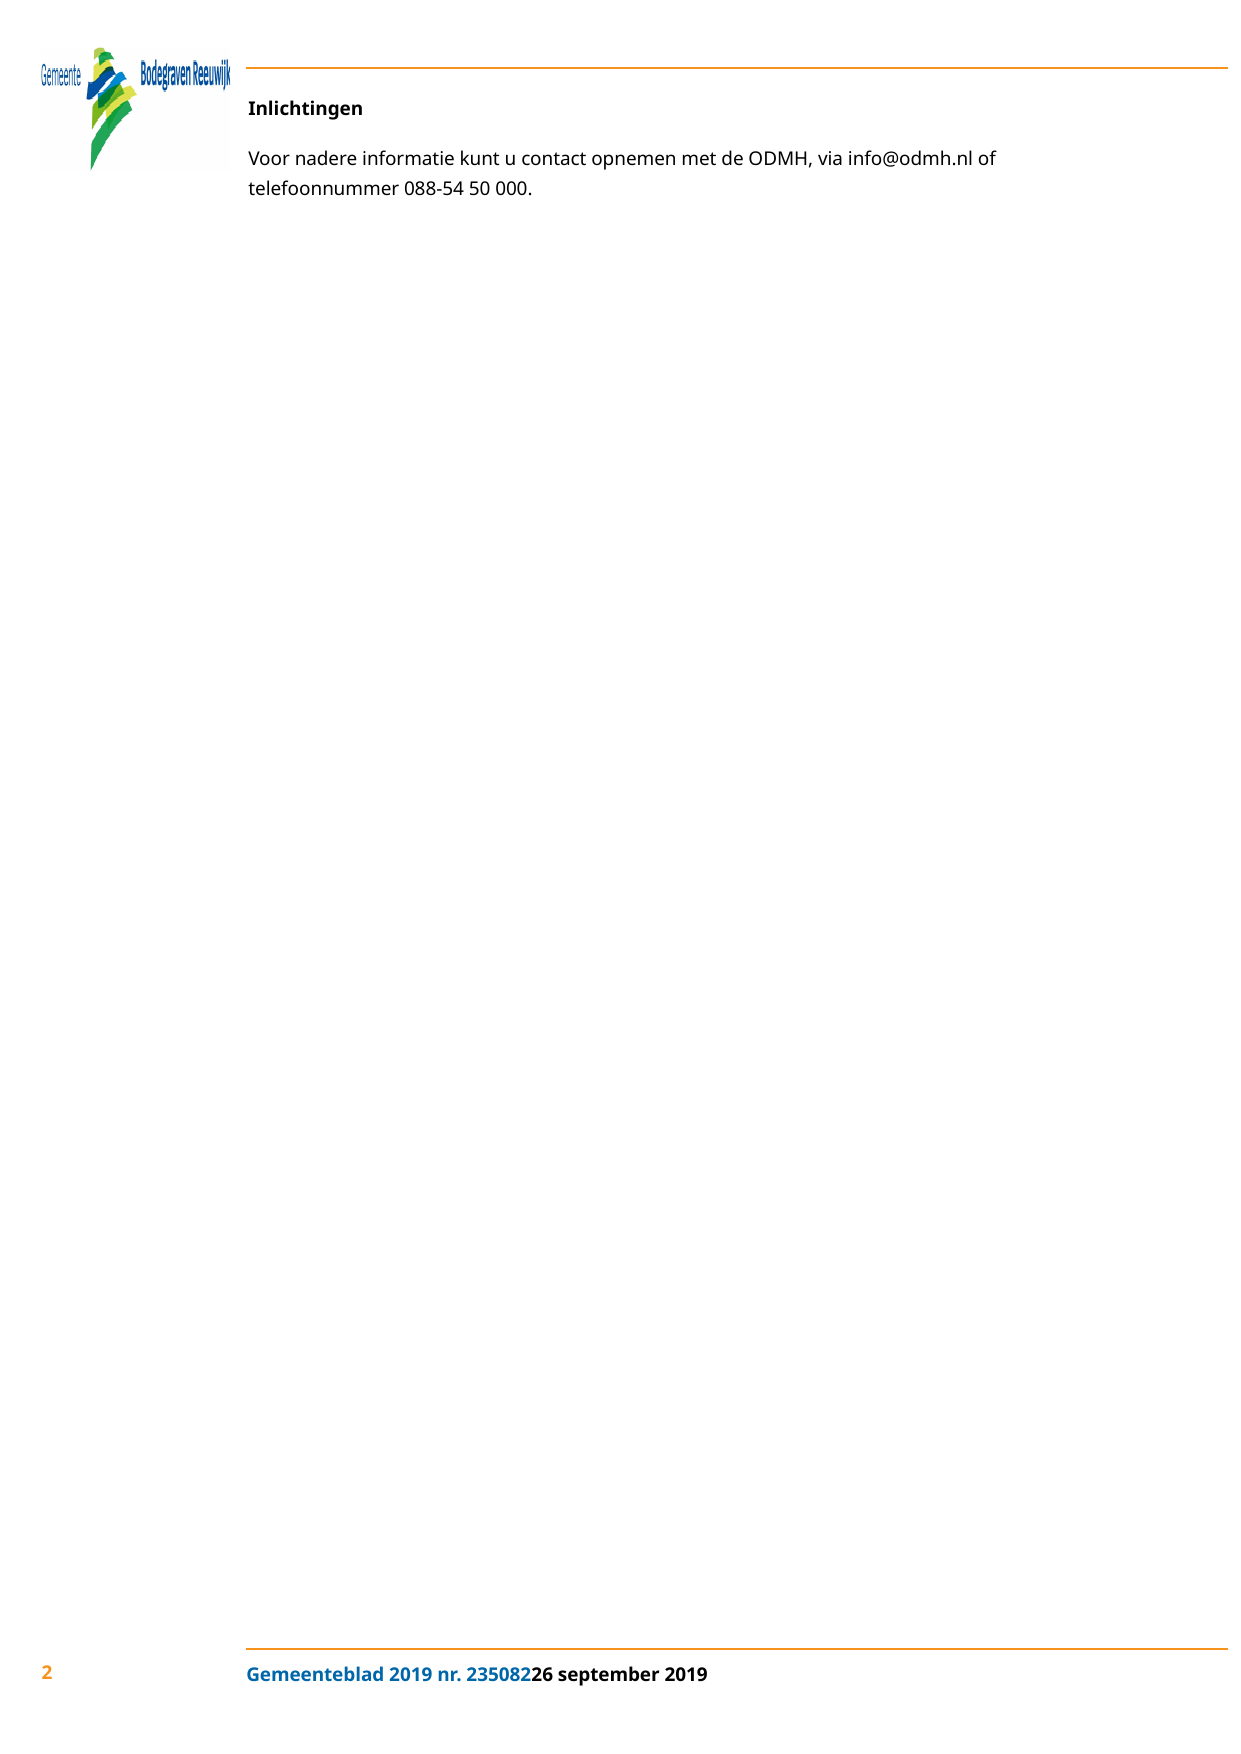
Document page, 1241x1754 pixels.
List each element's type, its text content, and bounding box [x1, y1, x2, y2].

text Inlichtingen [248, 95, 1152, 121]
picture [41, 47, 231, 172]
text Voor nadere informatie kunt u contact opnemen met de ODMH, via info@odmh.nl of telefoonnummer 088-54 50 000. [248, 145, 1152, 201]
